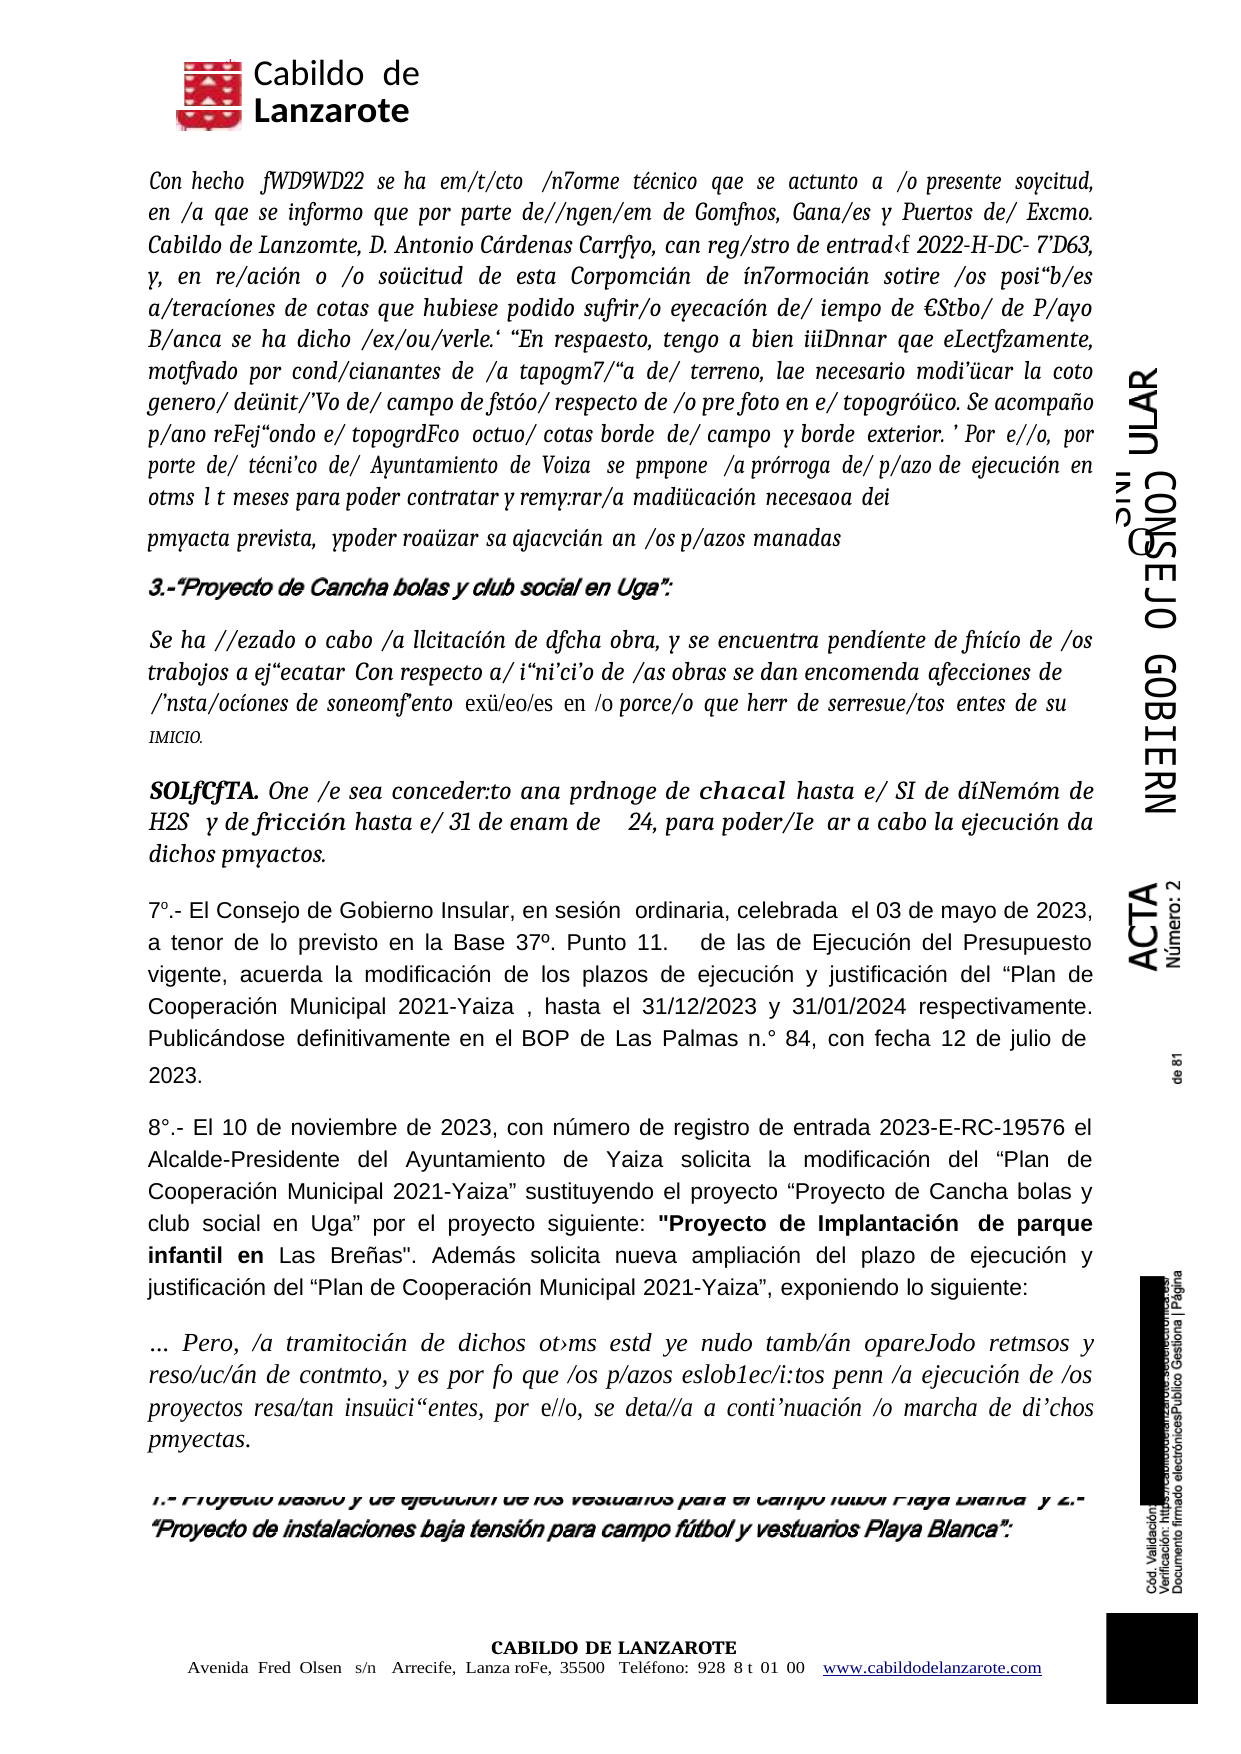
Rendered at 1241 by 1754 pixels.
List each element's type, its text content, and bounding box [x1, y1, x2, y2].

text ... Pero, /a tramitocián de dichos ot›ms estd ye nudo tamb/án opareJodo retmsos y reso/uc/án de contmto, y es por fo que /os p/azos eslob1ec/i:tos penn /a ejecución de /os proyectos resa/tan insuüci“entes, por e//o, se deta//a a conti’nuación /o marcha de di’chos pmyectas. [148, 1327, 1094, 1453]
picture [1129, 433, 1158, 454]
picture [176, 110, 242, 131]
text IMICIO. [148, 727, 1196, 748]
text 2023. [148, 1057, 1196, 1091]
text /’nsta/ocíones de soneomf’ento exü/eo/es en /o porce/o que herr de serresue/tos entes de su [151, 688, 1196, 718]
picture [148, 577, 673, 600]
picture [184, 62, 242, 71]
picture [184, 74, 242, 106]
text CONSEJO GOBIERN INS [1116, 748, 1185, 898]
text Se ha //ezado o cabo /a llcitacíón de dfcha obra, y se encuentra pendíente de fnícío de /os trabojos a ej“ecatar Con respecto a/ i“ni’ci’o de /as obras se dan encomenda afecciones de [147, 597, 1094, 687]
picture [1129, 368, 1157, 388]
text CONSEJO GOBIERN INS [1116, 469, 1185, 513]
text pmyacta prevista, ypoder roaüzar sa ajacvcián an /os p/azos manadas O [147, 513, 1196, 555]
text CONSEJO GOBIERN INS [1116, 718, 1185, 727]
picture [1140, 1270, 1185, 1594]
text Con hecho fWD9WD22 se ha em/t/cto /n7orme técnico qae se actunto a /o presente soycitud, en /a qae se informo que por parte de//ngen/em de Gomfnos, Gana/es y Puertos de/ Excmo. Cabildo de Lanzomte, D. Antonio Cárdenas Carrfyo, can reg/stro de entrad‹f 2022-H-DC- 7’D63, y, en re/ación o /o soücitud de esta Corpomcián de ín7ormocián sotire /os posi“b/es a/teracíones de cotas que hubiese podido sufrir/o eyecacíón de/ iempo de €Stbo/ de P/ayo B/anca se ha dicho /ex/ou/verle.‘ “En respaesto, tengo a bien iiiDnnar qae eLectfzamente, motfvado por cond/cianantes de /a tapogm7/“a de/ terreno, lae necesario modi’ücar la coto genero/ deünit/’Vo de/ campo de fstóo/ respecto de /o pre foto en e/ topogróüco. Se acompaño p/ano reFej“ondo e/ topogrdFco octuo/ cotas borde de/ campo y borde exterior. ’ Por e//o, por porte de/ técni’co de/ Ayuntamiento de Voiza se pmpone /a prórroga de/ p/azo de ejecución en otms l t meses para poder contratar y remy:rar/a madiücación necesaoa dei [148, 166, 1094, 511]
picture [152, 1497, 1085, 1542]
text SOLfCfTA. One /e sea conceder:to ana prdnoge de chacal hasta e/ SI de díNemóm de H2S y de fricción hasta e/ 31 de enam de 24, para poder/Ie ar a cabo la ejecución da dichos pmyactos. [148, 776, 1094, 869]
picture [1106, 1613, 1198, 1704]
text 7o.- El Consejo de Gobierno Insular, en sesión ordinaria, celebrada el 03 de mayo de 2023, a tenor de lo previsto en la Base 37º. Punto 11. de las de Ejecución del Presupuesto vigente, acuerda la modificación de los plazos de ejecución y justificación del “Plan de Cooperación Municipal 2021-Yaiza , hasta el 31/12/2023 y 31/01/2024 respectivamente. Publicándose definitivamente en el BOP de Las Palmas n.° 84, con fecha 12 de julio de [148, 897, 1094, 1051]
picture [1129, 390, 1157, 429]
text 8°.- El 10 de noviembre de 2023, con número de registro de entrada 2023-E-RC-19576 el Alcalde-Presidente del Ayuntamiento de Yaiza solicita la modificación del “Plan de Cooperación Municipal 2021-Yaiza” sustituyendo el proyecto “Proyecto de Cancha bolas y club social en Uga” por el proyecto siguiente: "Proyecto de Implantación de parque infantil en Las Breñas". Además solicita nueva ampliación del plazo de ejecución y justificación del “Plan de Cooperación Municipal 2021-Yaiza”, exponiendo lo siguiente: [148, 1114, 1093, 1300]
picture [1128, 881, 1181, 972]
text CONSEJO GOBIERN INS [1116, 555, 1185, 688]
picture [1171, 1054, 1183, 1084]
